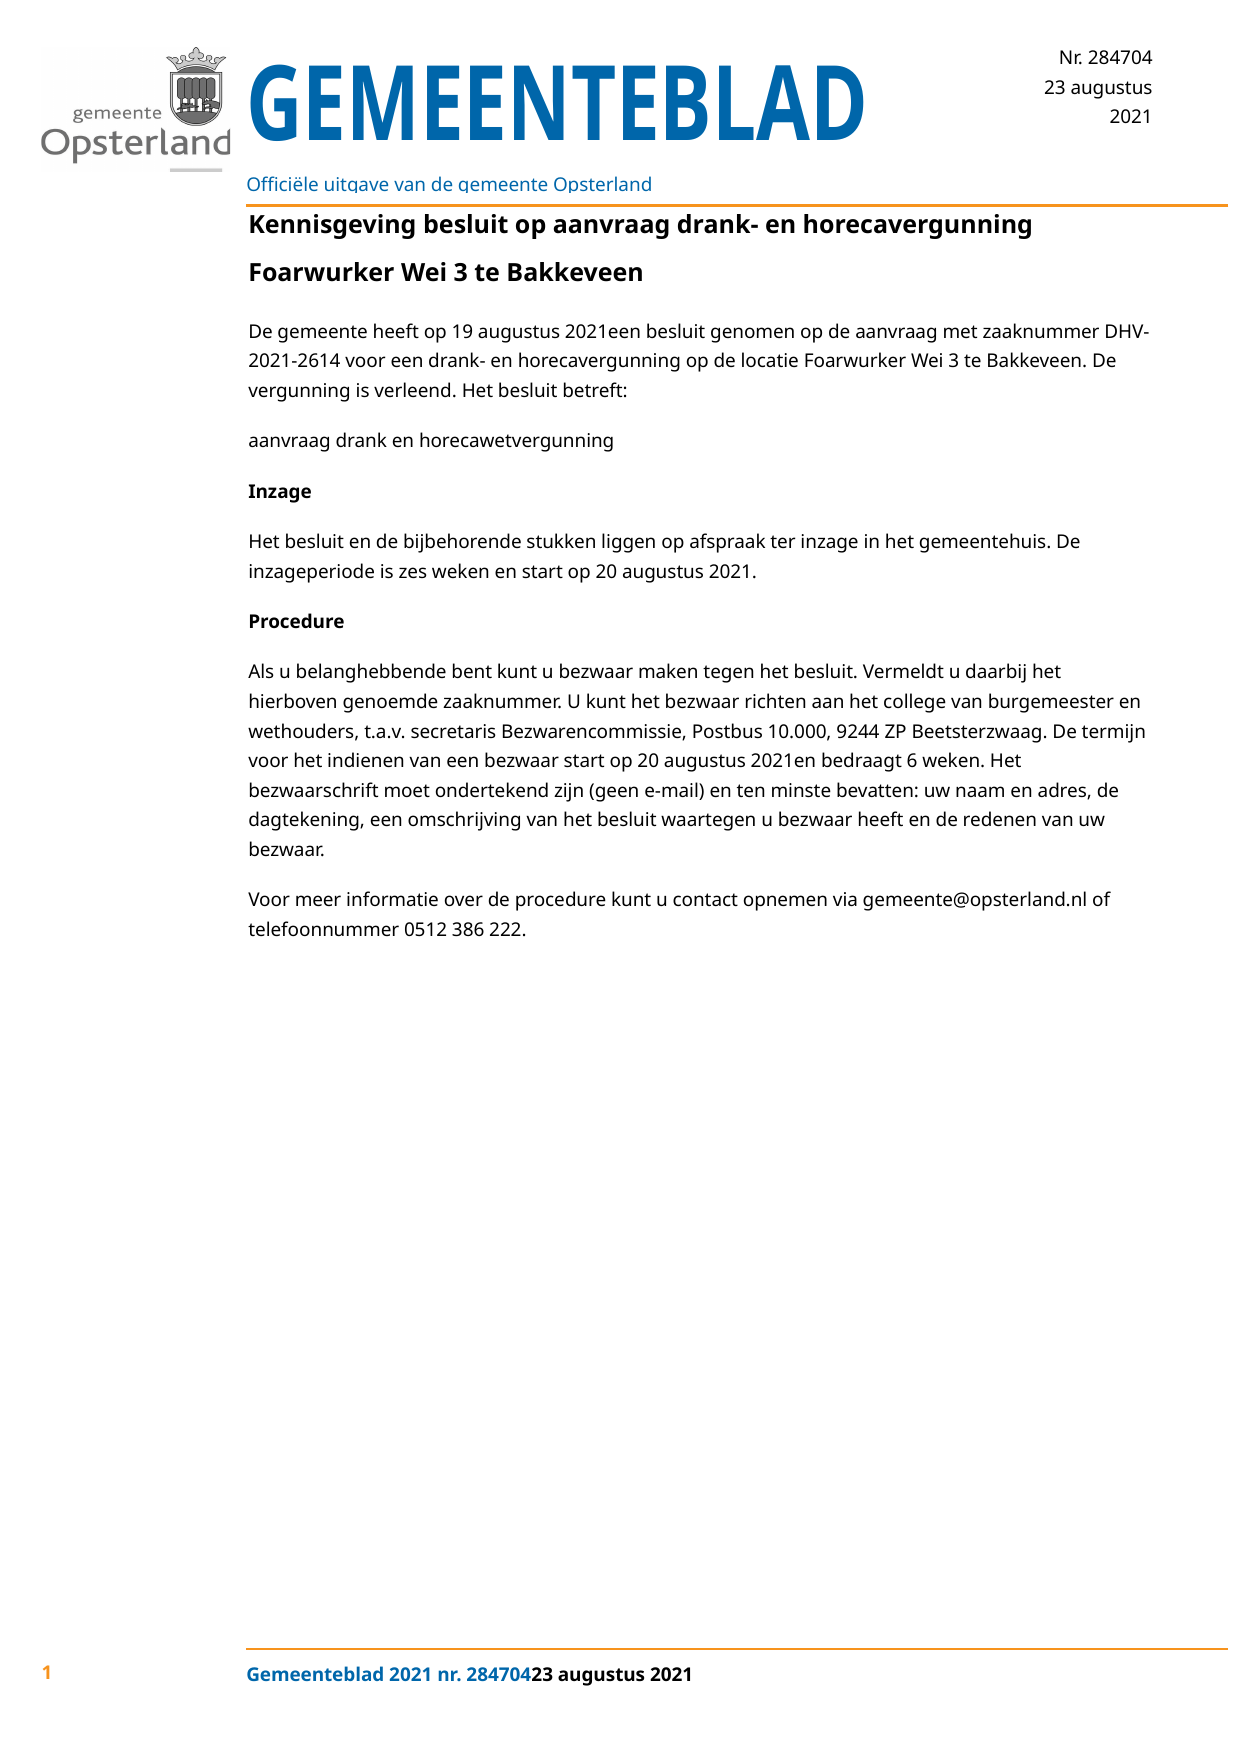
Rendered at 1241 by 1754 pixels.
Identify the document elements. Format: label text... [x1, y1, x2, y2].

text aanvraag drank en horecawetvergunning [248, 427, 1152, 453]
text Voor meer informatie over de procedure kunt u contact opnemen via gemeente@opsterland.nl of telefoonnummer 0512 386 222. [248, 887, 1152, 942]
text Als u belanghebbende bent kunt u bezwaar maken tegen het besluit. Vermeldt u daarbij het hierboven genoemde zaaknummer. U kunt het bezwaar richten aan het college van burgemeester en wethouders, t.a.v. secretaris Bezwarencommissie, Postbus 10.000, 9244 ZP Beetsterzwaag. De termijn voor het indienen van een bezwaar start op 20 augustus 2021en bedraagt 6 weken. Het bezwaarschrift moet ondertekend zijn (geen e-mail) en ten minste bevatten: uw naam en adres, de dagtekening, een omschrijving van het besluit waartegen u bezwaar heeft en de redenen van uw bezwaar. [248, 659, 1152, 862]
text Het besluit en de bijbehorende stukken liggen op afspraak ter inzage in het gemeentehuis. De inzageperiode is zes weken en start op 20 augustus 2021. [248, 528, 1152, 584]
text Procedure [248, 608, 1152, 634]
picture [41, 47, 231, 172]
text De gemeente heeft op 19 augustus 2021een besluit genomen op de aanvraag met zaaknummer DHV-2021-2614 voor een drank- en horecavergunning op de locatie Foarwurker Wei 3 te Bakkeveen. De vergunning is verleend. Het besluit betreft: [248, 318, 1152, 403]
text Kennisgeving besluit op aanvraag drank- en horecavergunning Foarwurker Wei 3 te Bakkeveen [248, 207, 1152, 288]
text Inzage [248, 478, 1152, 504]
